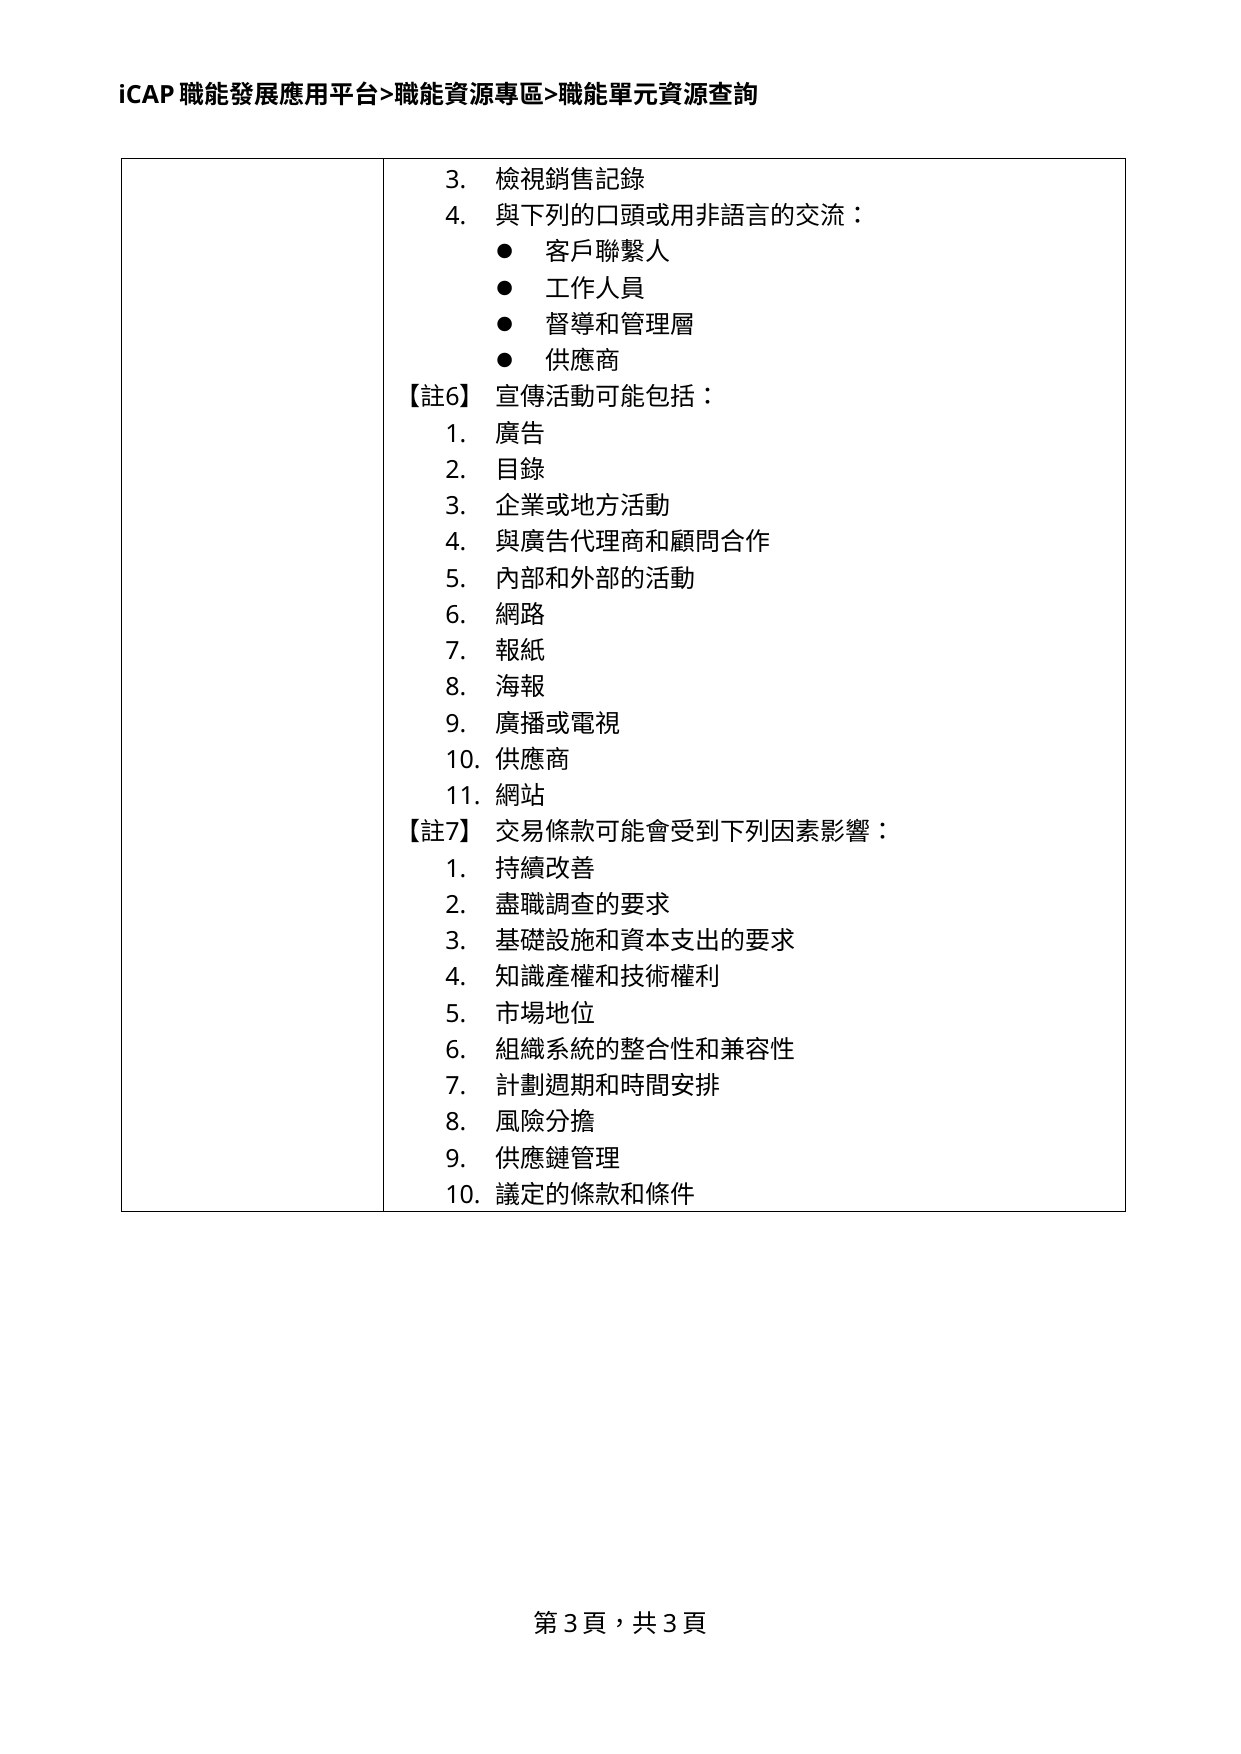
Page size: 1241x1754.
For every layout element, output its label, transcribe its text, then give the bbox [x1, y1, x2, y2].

table_cell [122, 159, 383, 1211]
table_cell 關鍵聯繫人員可能包括： 內部和外部人員 新成員或既有成員 來自不同社會，文化和種族背景的人 具不同的生理和心理能力的人 團隊成員可能包括： 全職人員、兼職人員、臨時人員或承包商 來自不同社會，文化和種族背景的人 不同職責和職務的人 不同語言和閱讀水準的人 供應鏈效率可能受到各種因素的影響，包括： 帳戶管理 產品或服務供應的有效性和及時性 供應安排和分配系統的效力 產品管理 訊息提供和溝通的品質、準確性和及時性 可能涉及的業務政策和程序包括： 客戶關係管理 與客戶互動 定價安排 銷售及分銷產品和服務 交易條件 識別業務客戶需求的方法可能包括： 適當的提問和積極傾聽 觀察 檢視銷售記錄 與下列的口頭或用非語言的交流： 客戶聯繫人 工作人員 督導和管理層 供應商 宣傳活動可能包括： 廣告 目錄 企業或地方活動 與廣告代理商和顧問合作 內部和外部的活動 網路 報紙 海報 廣播或電視 供應商 網站 交易條款可能會受到下列因素影響： 持續改善 盡職調查的要求 基礎設施和資本支出的要求 知識產權和技術權利 市場地位 組織系統的整合性和兼容性 計劃週期和時間安排 風險分擔 供應鏈管理 議定的條款和條件 [384, 159, 1125, 1211]
